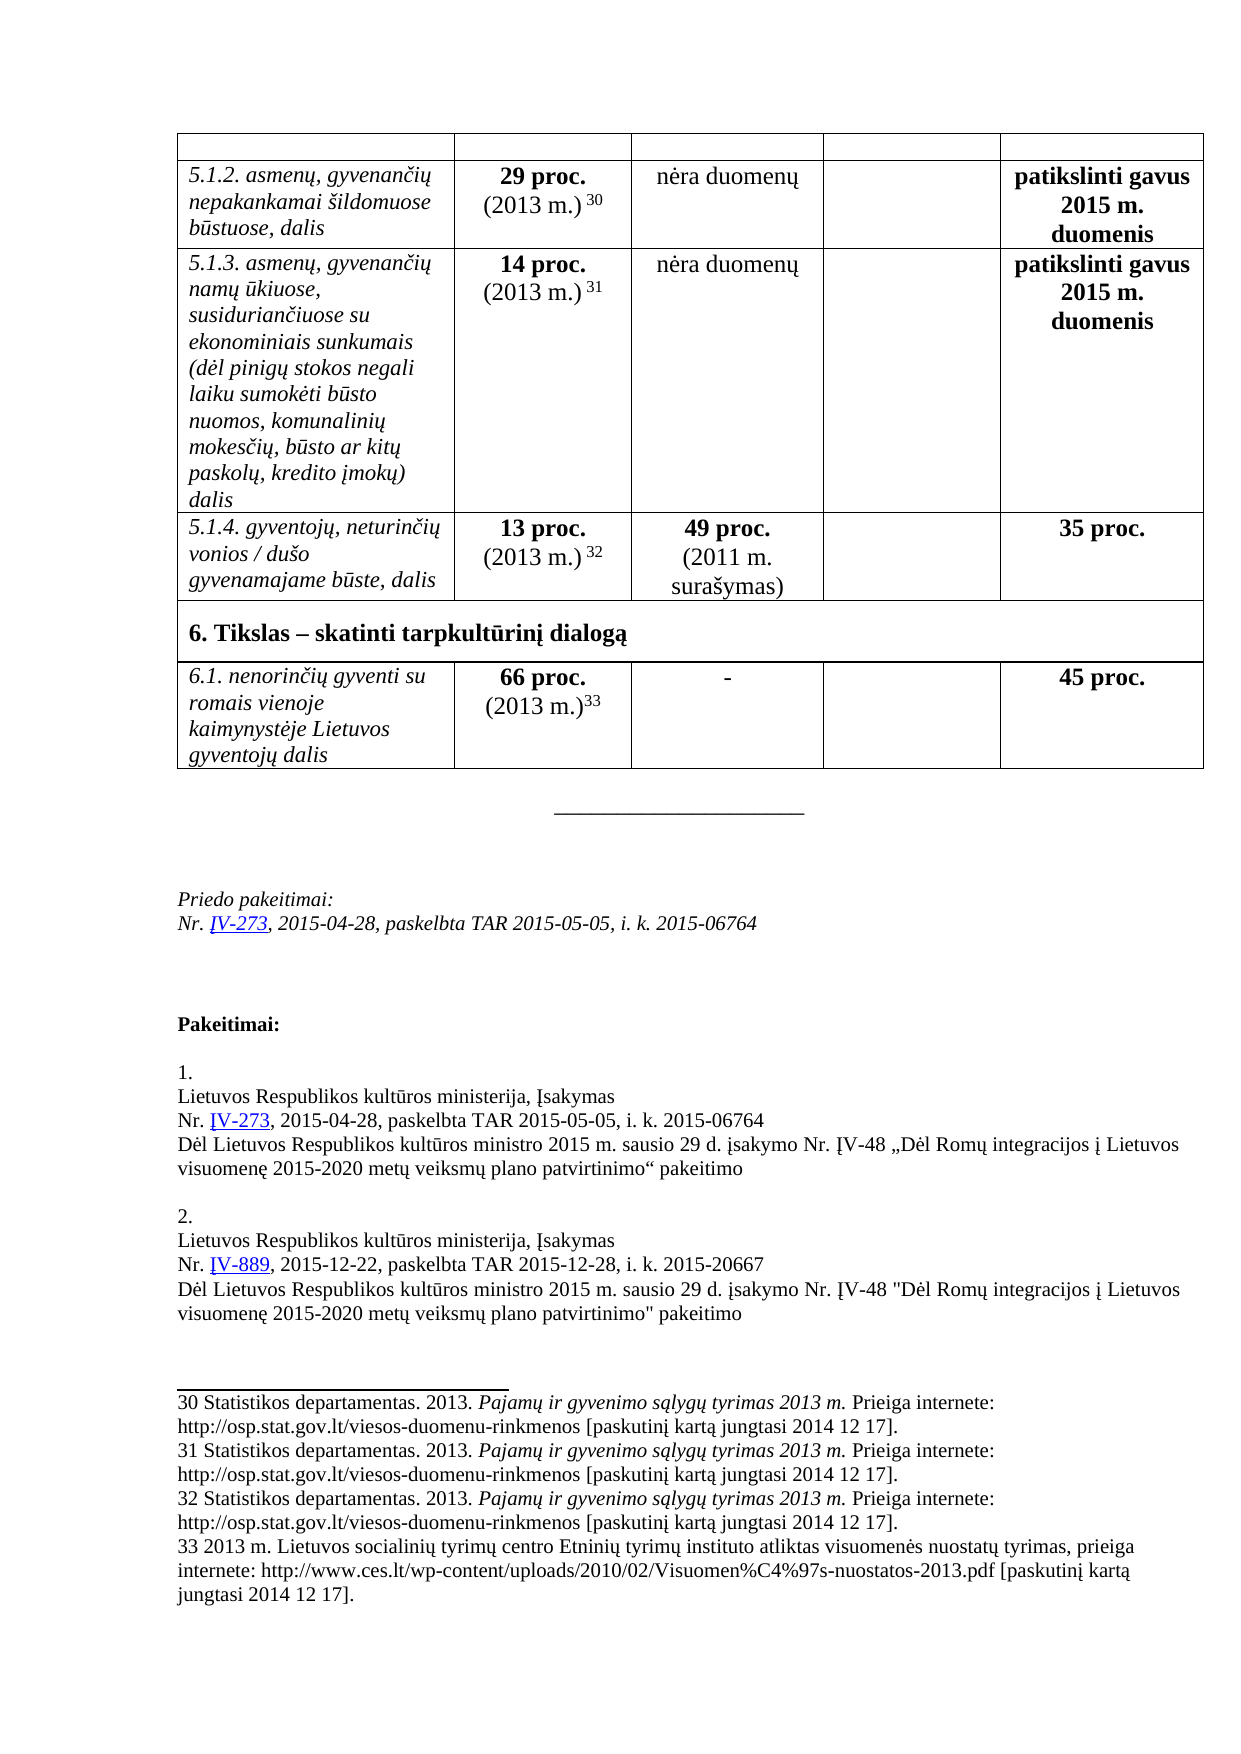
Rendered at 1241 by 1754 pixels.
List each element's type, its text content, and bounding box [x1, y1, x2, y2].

table_cell [824, 663, 1000, 768]
table_cell - [632, 663, 823, 768]
table_cell 49 proc. (2011 m. surašymas) [632, 513, 823, 599]
table_cell 35 proc. [1001, 513, 1203, 599]
table_cell patikslinti gavus 2015 m. duomenis [1001, 161, 1203, 248]
text Lietuvos Respublikos kultūros ministerija, Įsakymas [177, 1084, 1181, 1108]
table_cell 6. Tikslas – skatinti tarpkultūrinį dialogą [178, 601, 1203, 661]
table_cell patikslinti gavus 2015 m. duomenis [1001, 249, 1203, 512]
table_cell [178, 134, 454, 160]
table_cell nėra duomenų [632, 161, 823, 248]
table_cell [1001, 134, 1203, 160]
table_cell [824, 249, 1000, 512]
text Dėl Lietuvos Respublikos kultūros ministro 2015 m. sausio 29 d. įsakymo Nr. ĮV-48 "Dėl Romų integracijos į Lietuvos visuomenę 2015-2020 metų veiksmų plano patvirtinimo" pakeitimo [177, 1276, 1181, 1324]
table_cell [824, 513, 1000, 599]
text 2. [177, 1204, 1181, 1228]
table_cell 5.1.3. asmenų, gyvenančių namų ūkiuose, susiduriančiuose su ekonominiais sunkumais (dėl pinigų stokos negali laiku sumokėti būsto nuomos, komunalinių mokesčių, būsto ar kitų paskolų, kredito įmokų) dalis [178, 249, 454, 512]
table_cell [824, 134, 1000, 160]
text Priedo pakeitimai: [177, 887, 1181, 911]
text 1. [177, 1060, 1181, 1084]
table_cell 29 proc. (2013 m.) [455, 161, 631, 248]
table_cell 14 proc. (2013 m.) [455, 249, 631, 512]
table_cell 5.1.2. asmenų, gyvenančių nepakankamai šildomuose būstuose, dalis [178, 161, 454, 248]
table_cell 5.1.4. gyventojų, neturinčių vonios / dušo gyvenamajame būste, dalis [178, 513, 454, 599]
table_cell 13 proc. (2013 m.) [455, 513, 631, 599]
table_cell 6.1. nenorinčių gyventi su romais vienoje kaimynystėje Lietuvos gyventojų dalis [178, 663, 454, 768]
text Nr. ĮV-273, 2015-04-28, paskelbta TAR 2015-05-05, i. k. 2015-06764 [177, 911, 1181, 935]
text Nr. ĮV-273, 2015-04-28, paskelbta TAR 2015-05-05, i. k. 2015-06764 [177, 1108, 1181, 1132]
text Pakeitimai: [177, 1012, 1181, 1036]
text Dėl Lietuvos Respublikos kultūros ministro 2015 m. sausio 29 d. įsakymo Nr. ĮV-48 „Dėl Romų integracijos į Lietuvos visuomenę 2015-2020 metų veiksmų plano patvirtinimo“ pakeitimo [177, 1132, 1181, 1180]
text –––––––––––––––––––– [177, 797, 1181, 826]
table_cell [455, 134, 631, 160]
table_cell [632, 134, 823, 160]
table_cell 66 proc. (2013 m.) [455, 663, 631, 768]
table_cell 45 proc. [1001, 663, 1203, 768]
table_cell nėra duomenų [632, 249, 823, 512]
table_cell [824, 161, 1000, 248]
text Lietuvos Respublikos kultūros ministerija, Įsakymas [177, 1228, 1181, 1252]
text Nr. ĮV-889, 2015-12-22, paskelbta TAR 2015-12-28, i. k. 2015-20667 [177, 1252, 1181, 1276]
